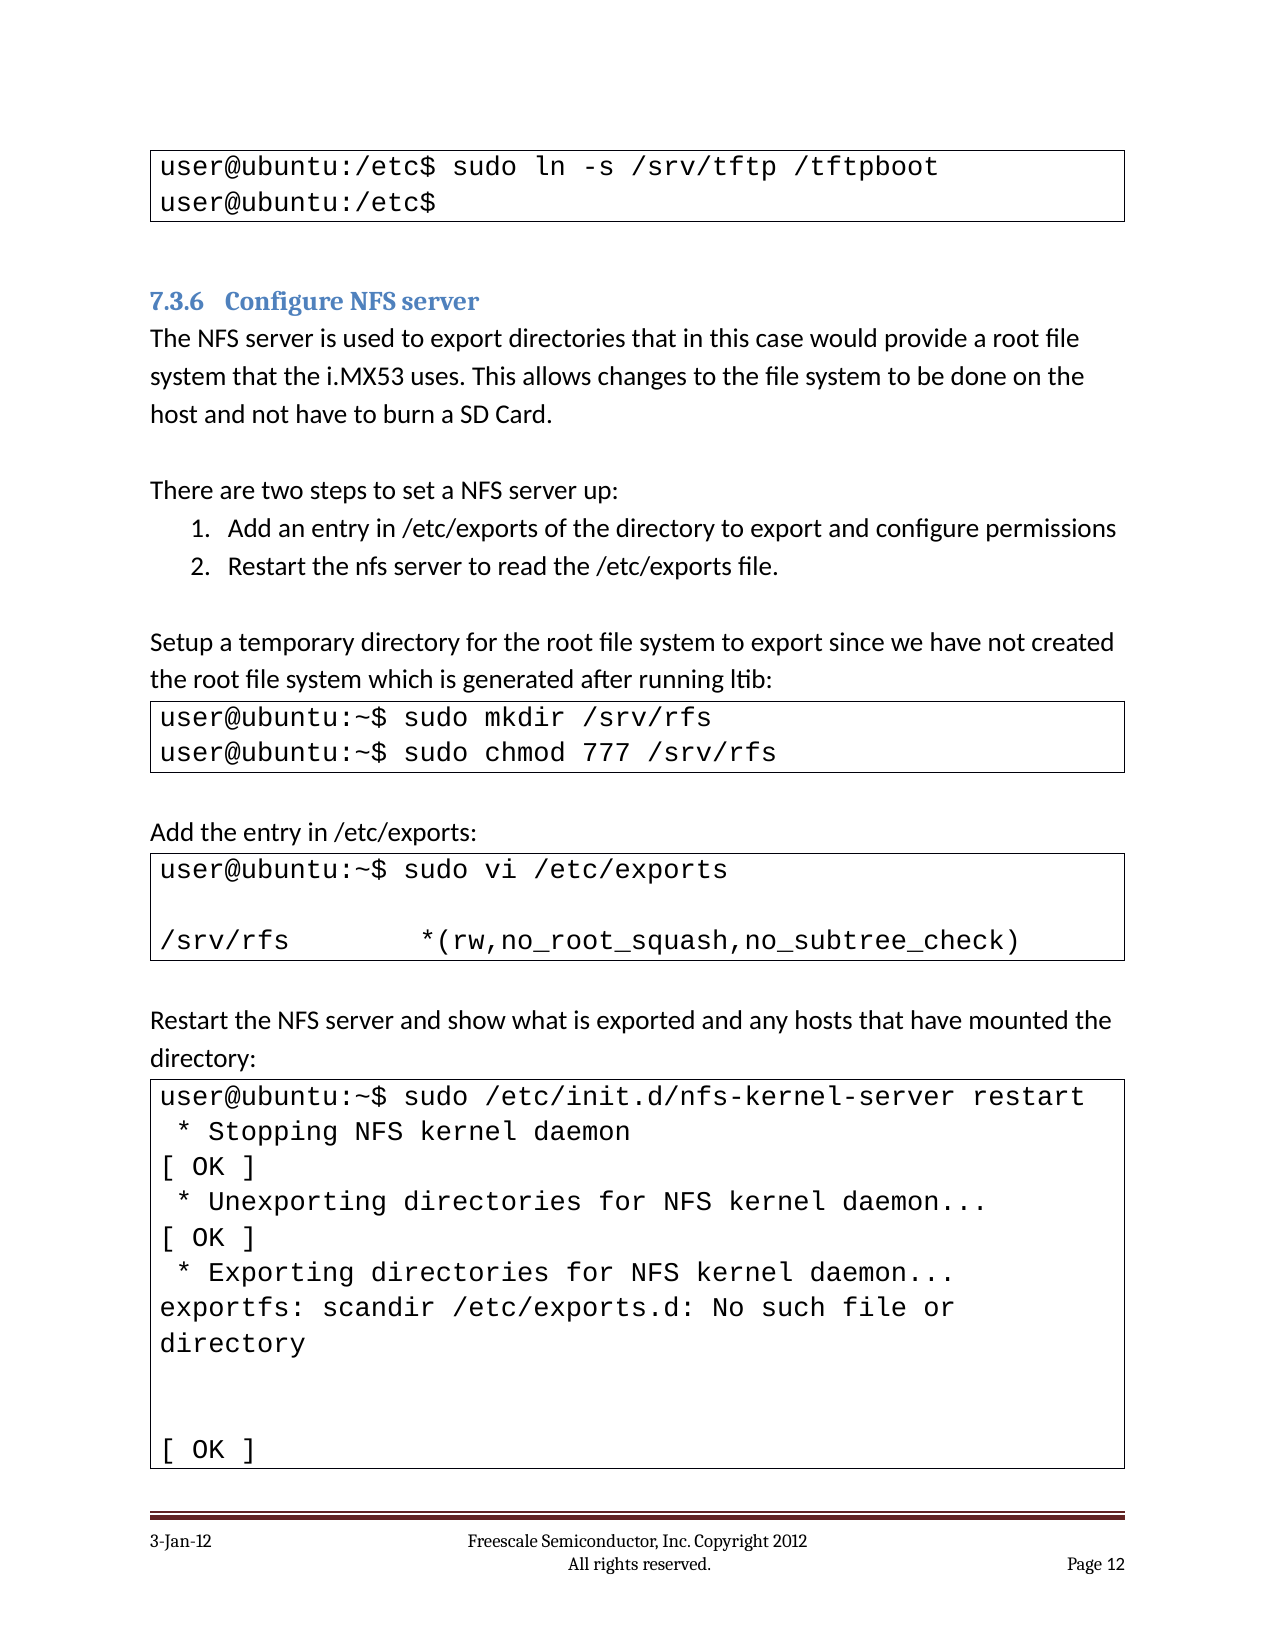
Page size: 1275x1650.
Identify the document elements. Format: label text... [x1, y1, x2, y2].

list Restart the nfs server to read the /etc/exports file. [190, 549, 1125, 582]
text Setup a temporary directory for the root file system to export since we have not created the root file system which is generated after running ltib: [150, 625, 1125, 696]
text Add the entry in /etc/exports: [150, 815, 1125, 848]
text There are two steps to set a NFS server up: [150, 473, 1125, 506]
text /srv/rfs *(rw,no_root_squash,no_subtree_check) [151, 924, 1124, 960]
text The NFS server is used to export directories that in this case would provide a root file system that the i.MX53 uses. This allows changes to the file system to be done on the host and not have to burn a SD Card. [150, 321, 1125, 430]
subtitle Configure NFS server [150, 286, 1125, 317]
text user@ubuntu:/etc$ [151, 185, 1124, 221]
text * Unexporting directories for NFS kernel daemon... [ OK ] [151, 1185, 1124, 1254]
text user@ubuntu:~$ sudo mkdir /srv/rfs [151, 702, 1124, 734]
text Restart the NFS server and show what is exported and any hosts that have mounted the directory: [150, 1003, 1125, 1074]
text user@ubuntu:~$ sudo chmod 777 /srv/rfs [151, 736, 1124, 772]
text user@ubuntu:~$ sudo vi /etc/exports [151, 854, 1124, 887]
text [ OK ] [151, 1397, 1124, 1468]
text user@ubuntu:~$ sudo /etc/init.d/nfs-kernel-server restart [151, 1080, 1124, 1113]
text * Stopping NFS kernel daemon [ OK ] [151, 1114, 1124, 1184]
text * Exporting directories for NFS kernel daemon... exportfs: scandir /etc/exports.d: No such file or directory [151, 1256, 1124, 1360]
text user@ubuntu:/etc$ sudo ln -s /srv/tftp /tftpboot [151, 151, 1124, 184]
list Add an entry in /etc/exports of the directory to export and configure permissions [190, 511, 1125, 544]
